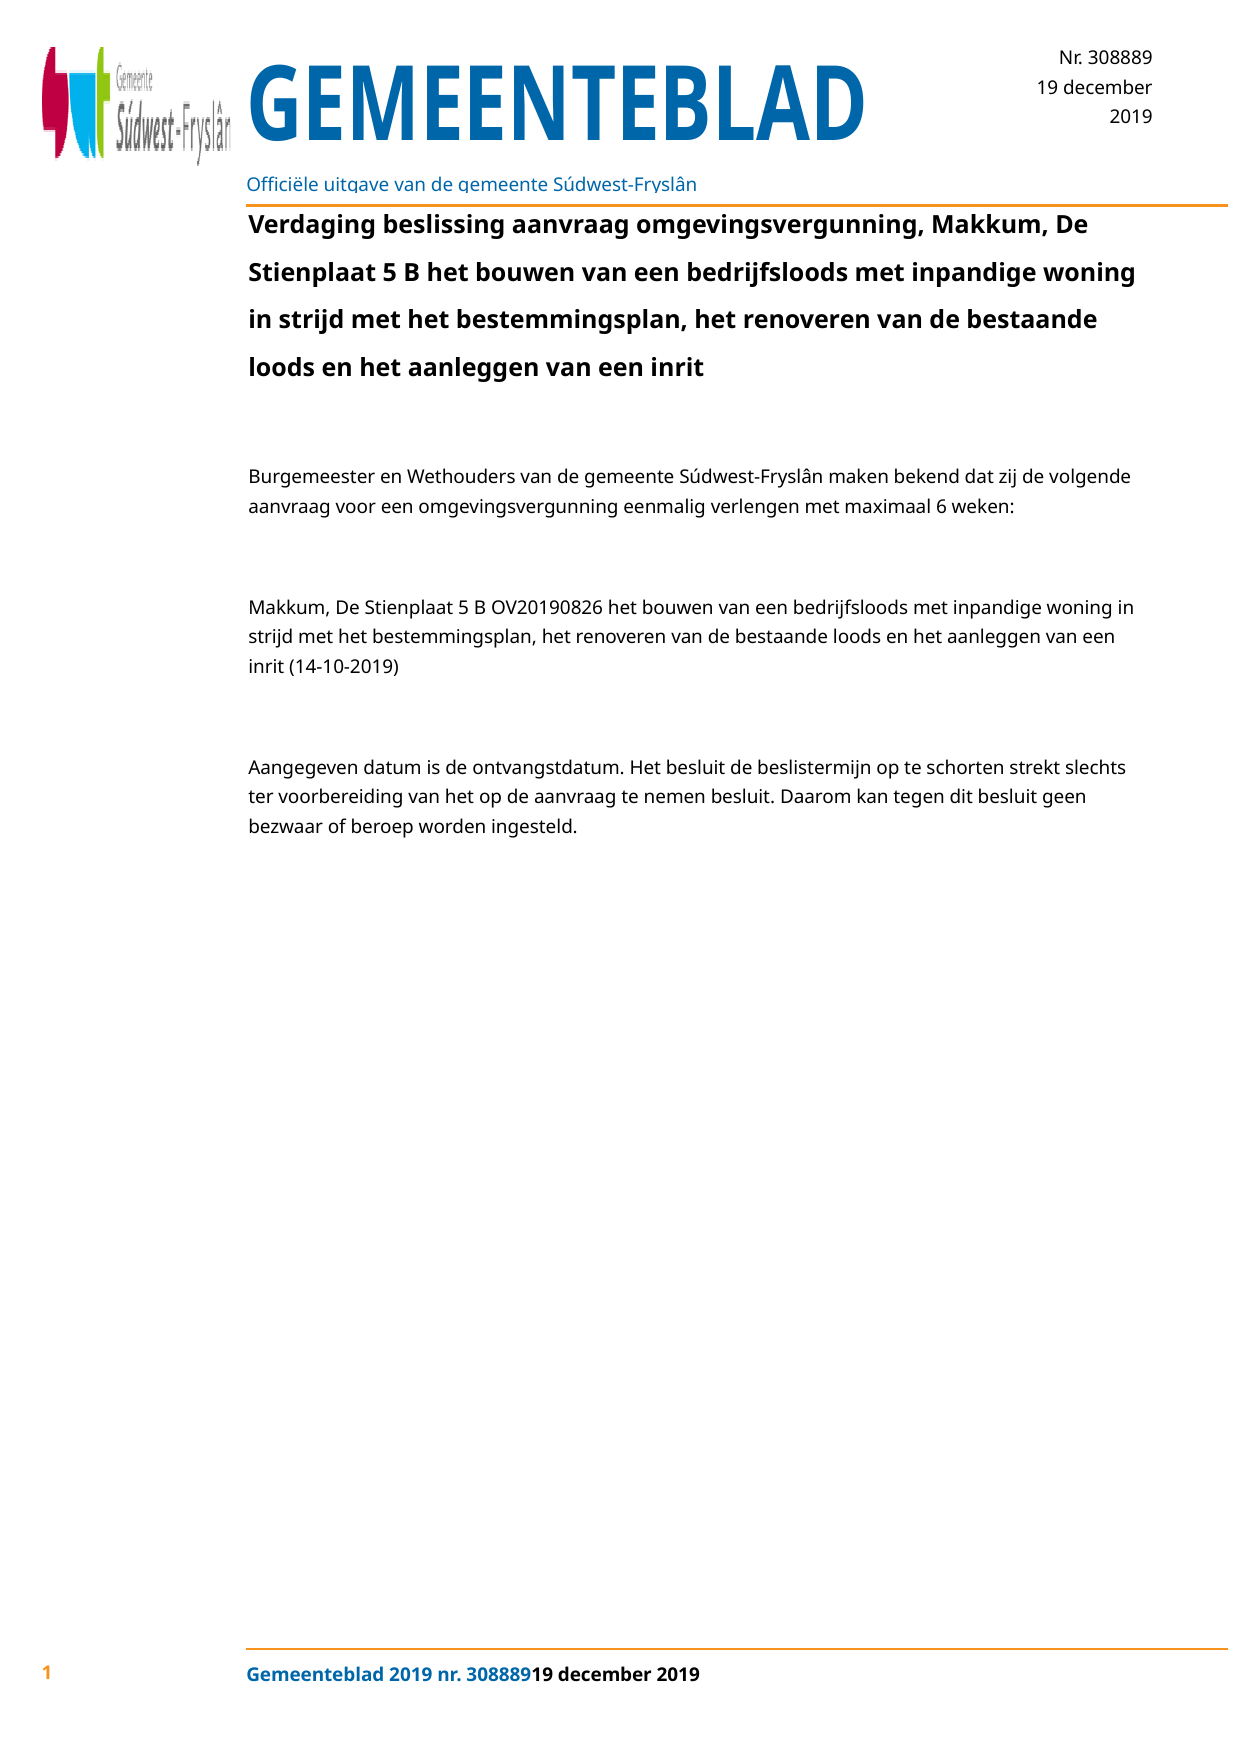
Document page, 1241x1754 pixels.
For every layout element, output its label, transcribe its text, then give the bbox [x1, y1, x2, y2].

text Aangegeven datum is de ontvangstdatum. Het besluit de beslistermijn op te schorten strekt slechts ter voorbereiding van het op de aanvraag te nemen besluit. Daarom kan tegen dit besluit geen bezwaar of beroep worden ingesteld. [248, 754, 1152, 839]
text Verdaging beslissing aanvraag omgevingsvergunning, Makkum, De Stienplaat 5 B het bouwen van een bedrijfsloods met inpandige woning in strijd met het bestemmingsplan, het renoveren van de bestaande loods en het aanleggen van een inrit [248, 207, 1152, 384]
text Burgemeester en Wethouders van de gemeente Súdwest-Fryslân maken bekend dat zij de volgende aanvraag voor een omgevingsvergunning eenmalig verlengen met maximaal 6 weken: [248, 463, 1152, 519]
picture [41, 47, 231, 172]
text Makkum, De Stienplaat 5 B OV20190826 het bouwen van een bedrijfsloods met inpandige woning in strijd met het bestemmingsplan, het renoveren van de bestaande loods en het aanleggen van een inrit (14-10-2019) [248, 594, 1152, 679]
